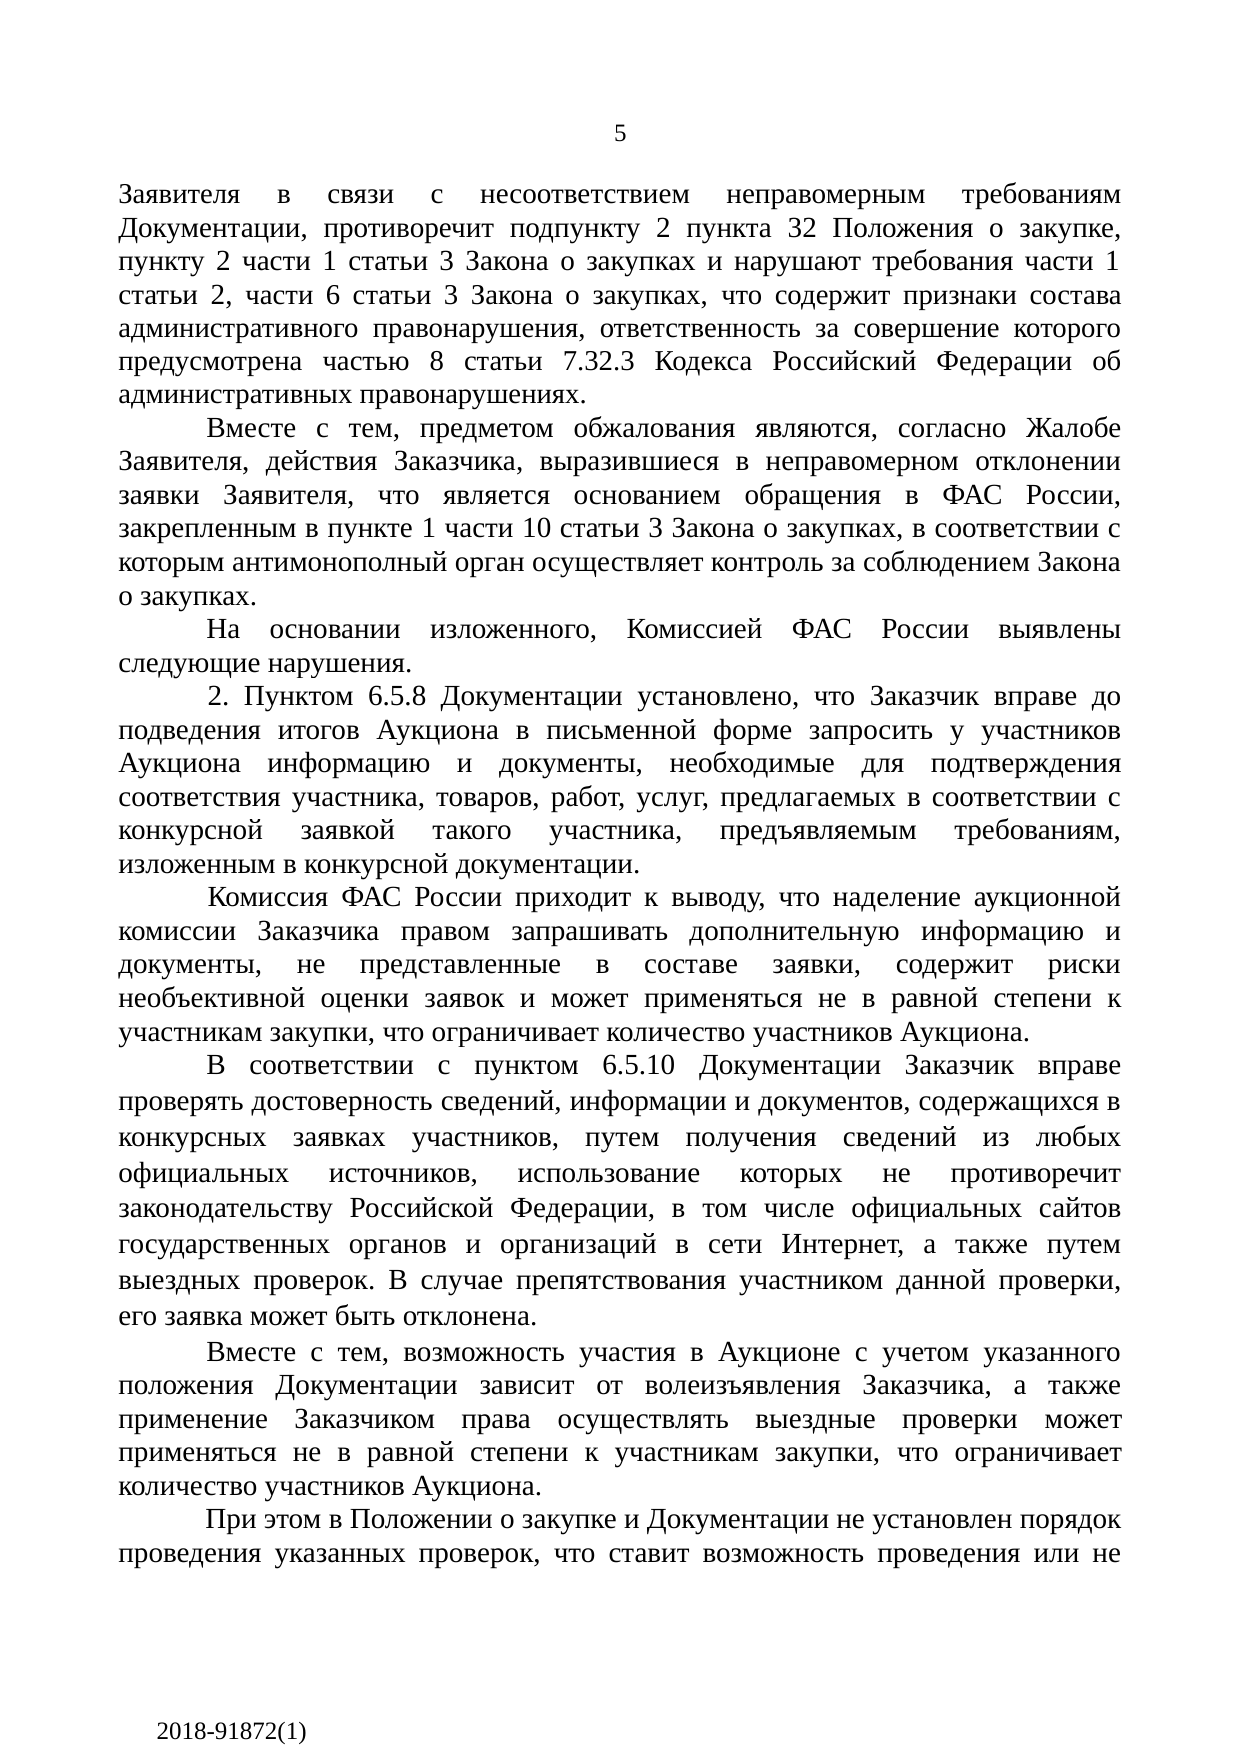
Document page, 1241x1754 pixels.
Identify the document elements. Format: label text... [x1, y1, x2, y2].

text В соответствии с пунктом 6.5.10 Документации Заказчик вправе проверять достоверность сведений, информации и документов, содержащихся в конкурсных заявках участников, путем получения сведений из любых официальных источников, использование которых не противоречит законодательству Российской Федерации, в том числе официальных сайтов государственных органов и организаций в сети Интернет, а также путем выездных проверок. В случае препятствования участником данной проверки, его заявка может быть отклонена. [118, 1047, 1122, 1332]
text Вместе с тем, предметом обжалования являются, согласно Жалобе Заявителя, действия Заказчика, выразившиеся в неправомерном отклонении заявки Заявителя, что является основанием обращения в ФАС России, закрепленным в пункте 1 части 10 статьи 3 Закона о закупках, в соответствии с которым антимонополный орган осуществляет контроль за соблюдением Закона о закупках. [118, 410, 1122, 611]
text Комиссия ФАС России приходит к выводу, что наделение аукционной комиссии Заказчика правом запрашивать дополнительную информацию и документы, не представленные в составе заявки, содержит риски необъективной оценки заявок и может применяться не в равной степени к участникам закупки, что ограничивает количество участников Аукциона. [118, 879, 1122, 1047]
text 2. Пунктом 6.5.8 Документации установлено, что Заказчик вправе до подведения итогов Аукциона в письменной форме запросить у участников Аукциона информацию и документы, необходимые для подтверждения соответствия участника, товаров, работ, услуг, предлагаемых в соответствии с конкурсной заявкой такого участника, предъявляемым требованиям, изложенным в конкурсной документации. [118, 678, 1122, 879]
text Заявителя в связи с несоответствием неправомерным требованиям Документации, противоречит подпункту 2 пункта 32 Положения о закупке, пункту 2 части 1 статьи 3 Закона о закупках и нарушают требования части 1 статьи 2, части 6 статьи 3 Закона о закупках, что содержит признаки состава административного правонарушения, ответственность за совершение которого предусмотрена частью 8 статьи 7.32.3 Кодекса Российский Федерации об административных правонарушениях. [118, 176, 1122, 410]
text Вместе с тем, возможность участия в Аукционе с учетом указанного положения Документации зависит от волеизъявления Заказчика, а также применение Заказчиком права осуществлять выездные проверки может применяться не в равной степени к участникам закупки, что ограничивает количество участников Аукциона. [118, 1334, 1122, 1502]
text При этом в Положении о закупке и Документации не установлен порядок проведения указанных проверок, что ставит возможность проведения или не [118, 1502, 1122, 1569]
text На основании изложенного, Комиссией ФАС России выявлены следующие нарушения. [118, 611, 1122, 678]
